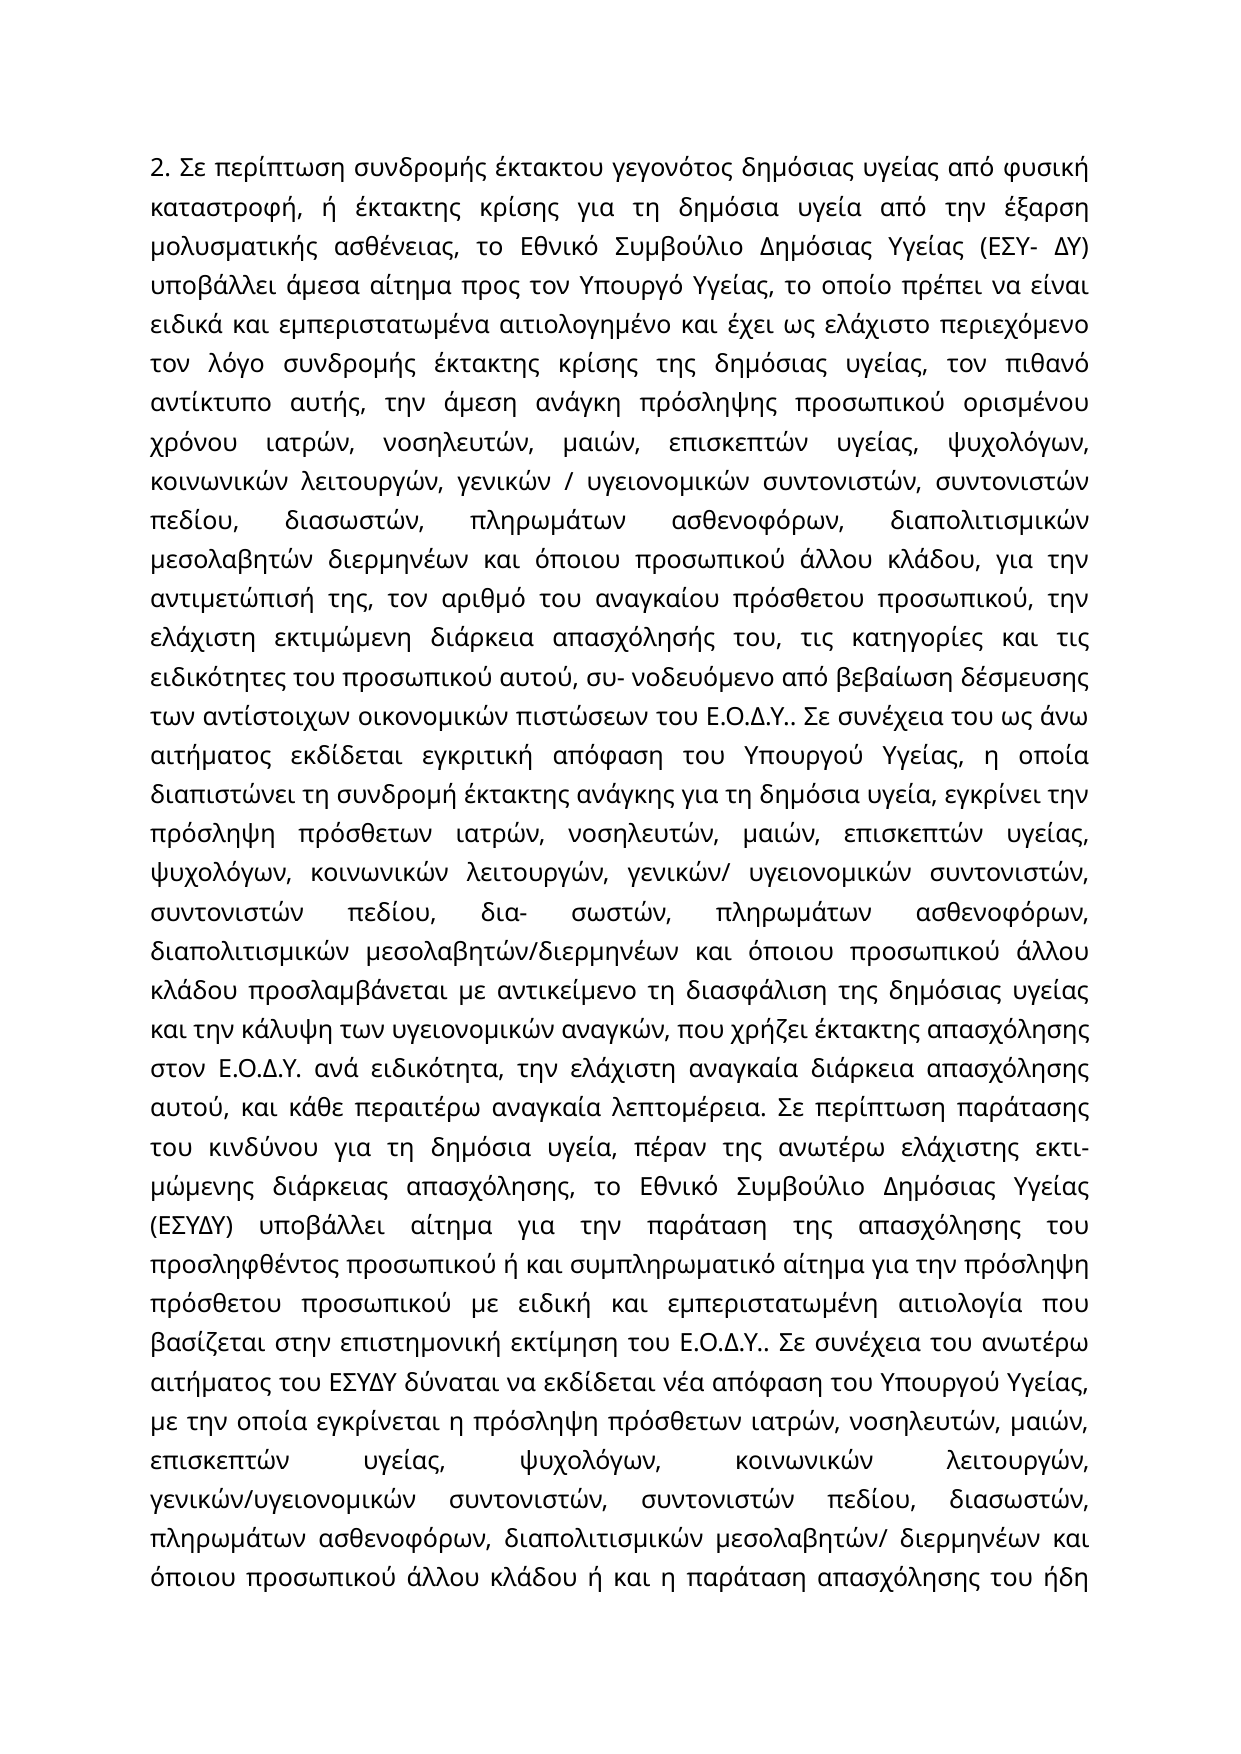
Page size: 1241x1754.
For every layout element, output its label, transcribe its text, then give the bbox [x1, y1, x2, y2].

text 2. Σε περίπτωση συνδρομής έκτακτου γεγονότος δημόσιας υγείας από φυσική καταστροφή, ή έκτακτης κρίσης για τη δημόσια υγεία από την έξαρση μολυσματικής ασθένειας, το Εθνικό Συμβούλιο Δημόσιας Υγείας (ΕΣΥ- ΔΥ) υποβάλλει άμεσα αίτημα προς τον Υπουργό Υγείας, το οποίο πρέπει να είναι ειδικά και εμπεριστατωμένα αιτιολογημένο και έχει ως ελάχιστο περιεχόμενο τον λόγο συνδρομής έκτακτης κρίσης της δημόσιας υγείας, τον πιθανό αντίκτυπο αυτής, την άμεση ανάγκη πρόσληψης προσωπικού ορισμένου χρόνου ιατρών, νοσηλευτών, μαιών, επισκεπτών υγείας, ψυχολόγων, κοινωνικών λειτουργών, γενικών / υγειονομικών συντονιστών, συντονιστών πεδίου, διασωστών, πληρωμάτων ασθενοφόρων, διαπολιτισμικών μεσολαβητών διερμηνέων και όποιου προσωπικού άλλου κλάδου, για την αντιμετώπισή της, τον αριθμό του αναγκαίου πρόσθετου προσωπικού, την ελάχιστη εκτιμώμενη διάρκεια απασχόλησής του, τις κατηγορίες και τις ειδικότητες του προσωπικού αυτού, συ- νοδευόμενο από βεβαίωση δέσμευσης των αντίστοιχων οικονομικών πιστώσεων του Ε.Ο.Δ.Υ.. Σε συνέχεια του ως άνω αιτήματος εκδίδεται εγκριτική απόφαση του Υπουργού Υγείας, η οποία διαπιστώνει τη συνδρομή έκτακτης ανάγκης για τη δημόσια υγεία, εγκρίνει την πρόσληψη πρόσθετων ιατρών, νοσηλευτών, μαιών, επισκεπτών υγείας, ψυχολόγων, κοινωνικών λειτουργών, γενικών/ υγειονομικών συντονιστών, συντονιστών πεδίου, δια- σωστών, πληρωμάτων ασθενοφόρων, διαπολιτισμικών μεσολαβητών/διερμηνέων και όποιου προσωπικού άλλου κλάδου προσλαμβάνεται με αντικείμενο τη διασφάλιση της δημόσιας υγείας και την κάλυψη των υγειονομικών αναγκών, που χρήζει έκτακτης απασχόλησης στον Ε.Ο.Δ.Υ. ανά ειδικότητα, την ελάχιστη αναγκαία διάρκεια απασχόλησης αυτού, και κάθε περαιτέρω αναγκαία λεπτομέρεια. Σε περίπτωση παράτασης του κινδύνου για τη δημόσια υγεία, πέραν της ανωτέρω ελάχιστης εκτι- μώμενης διάρκειας απασχόλησης, το Εθνικό Συμβούλιο Δημόσιας Υγείας (ΕΣΥΔΥ) υποβάλλει αίτημα για την παράταση της απασχόλησης του προσληφθέντος προσωπικού ή και συμπληρωματικό αίτημα για την πρόσληψη πρόσθετου προσωπικού με ειδική και εμπεριστατωμένη αιτιολογία που βασίζεται στην επιστημονική εκτίμηση του Ε.Ο.Δ.Υ.. Σε συνέχεια του ανωτέρω αιτήματος του ΕΣΥΔΥ δύναται να εκδίδεται νέα απόφαση του Υπουργού Υγείας, με την οποία εγκρίνεται η πρόσληψη πρόσθετων ιατρών, νοσηλευτών, μαιών, επισκεπτών υγείας, ψυχολόγων, κοινωνικών λειτουργών, γενικών/υγειονομικών συντονιστών, συντονιστών πεδίου, διασωστών, πληρωμάτων ασθενοφόρων, διαπολιτισμικών μεσολαβητών/ διερμηνέων και όποιου προσωπικού άλλου κλάδου ή και η παράταση απασχόλησης του ήδη [150, 150, 1090, 1594]
